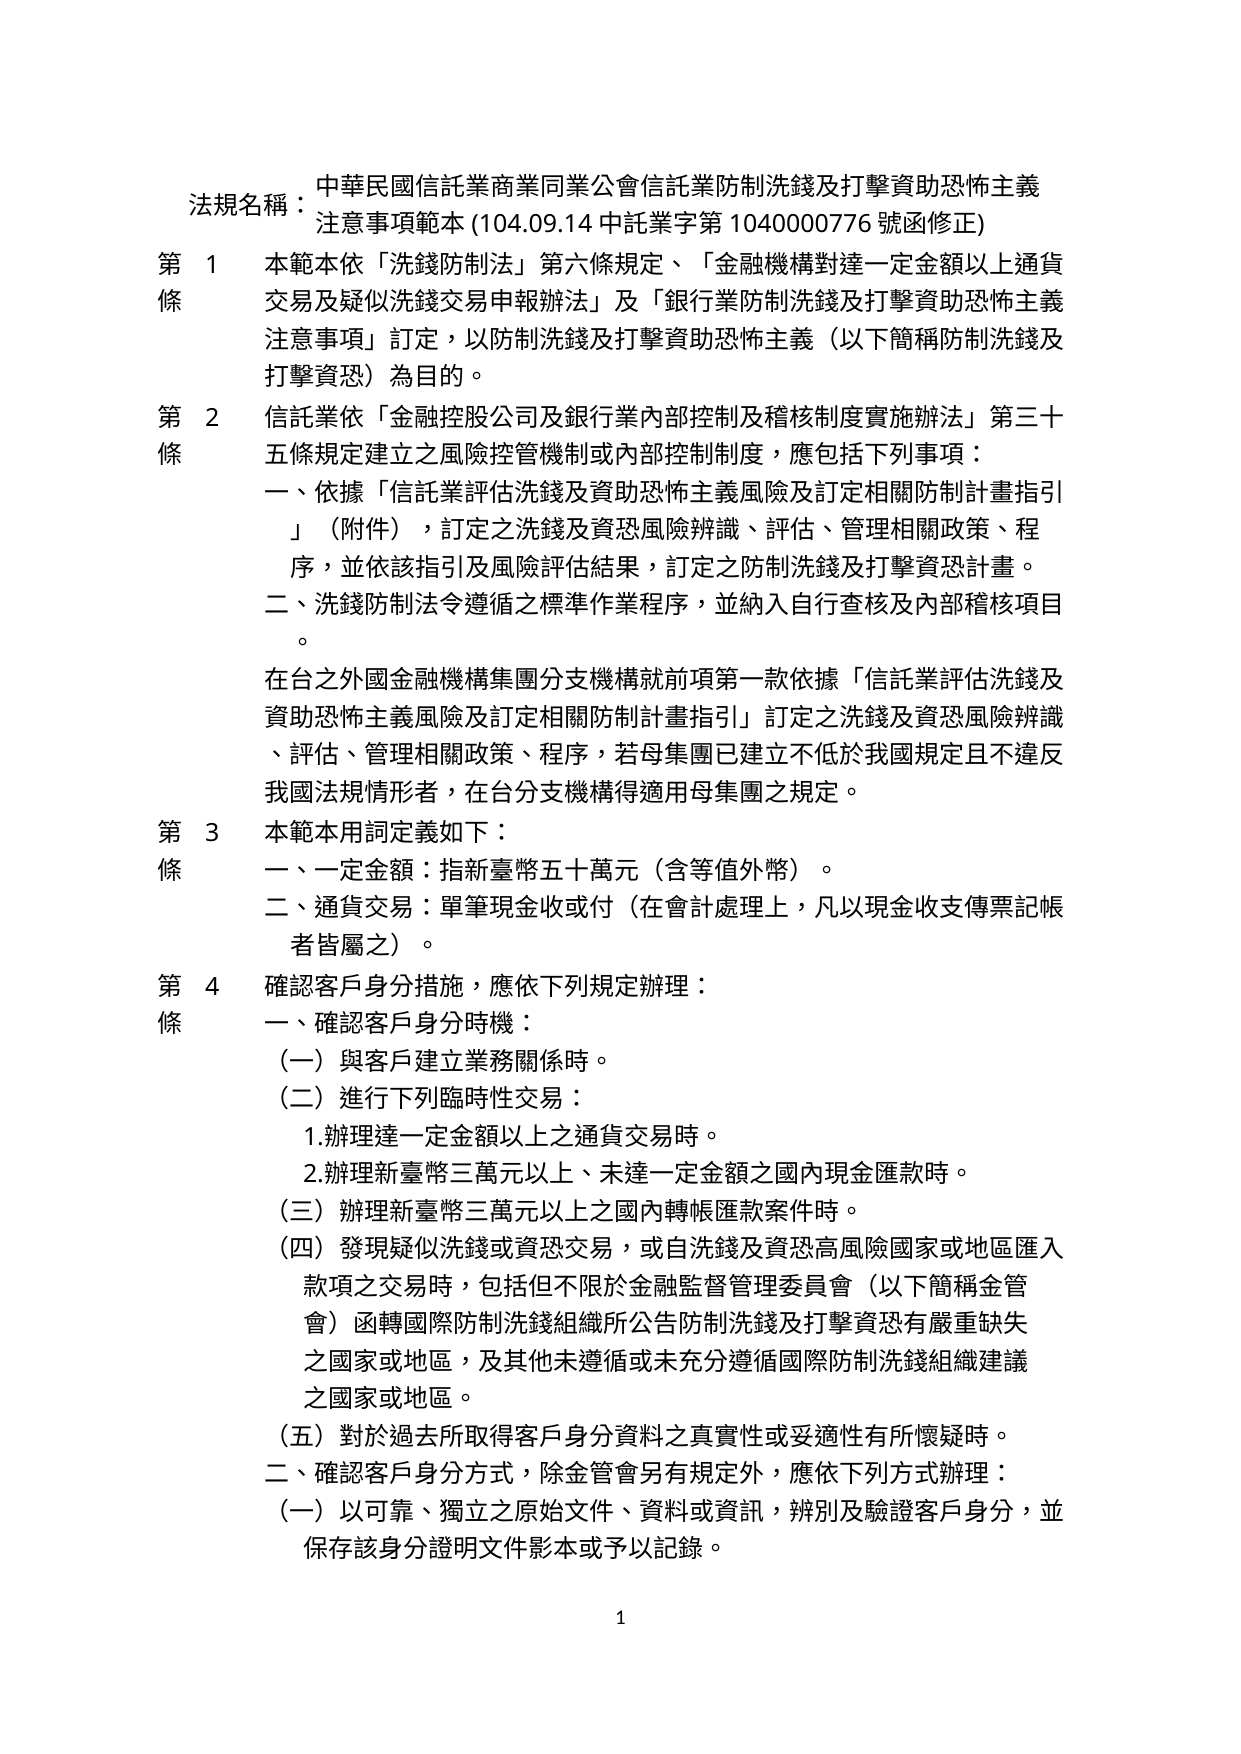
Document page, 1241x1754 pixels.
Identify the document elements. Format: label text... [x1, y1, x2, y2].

table_cell 確認客戶身分措施，應依下列規定辦理： 一、確認客戶身分時機： （一）與客戶建立業務關係時。 （二）進行下列臨時性交易： 1.辦理達一定金額以上之通貨交易時。 2.辦理新臺幣三萬元以上、未達一定金額之國內現金匯款時。 （三）辦理新臺幣三萬元以上之國內轉帳匯款案件時。 （四）發現疑似洗錢或資恐交易，或自洗錢及資恐高風險國家或地區匯入 款項之交易時，包括但不限於金融監督管理委員會（以下簡稱金管 會）函轉國際防制洗錢組織所公告防制洗錢及打擊資恐有嚴重缺失 之國家或地區，及其他未遵循或未充分遵循國際防制洗錢組織建議 之國家或地區。 （五）對於過去所取得客戶身分資料之真實性或妥適性有所懷疑時。 二、確認客戶身分方式，除金管會另有規定外，應依下列方式辦理： （一）以可靠、獨立之原始文件、資料或資訊，辨別及驗證客戶身分，並 保存該身分證明文件影本或予以記錄。 [263, 964, 1084, 1567]
table_header 法規名稱： [185, 165, 314, 242]
table_header 第 1 條 [156, 242, 262, 395]
table_cell 第 3 條 [156, 811, 262, 964]
table_header 中華民國信託業商業同業公會信託業防制洗錢及打擊資助恐怖主義注意事項範本 (104.09.14 中託業字第1040000776號函修正) [314, 165, 1055, 242]
table_cell 信託業依「金融控股公司及銀行業內部控制及稽核制度實施辦法」第三十 五條規定建立之風險控管機制或內部控制制度，應包括下列事項： 一、依據「信託業評估洗錢及資助恐怖主義風險及訂定相關防制計畫指引 」（附件），訂定之洗錢及資恐風險辨識、評估、管理相關政策、程 序，並依該指引及風險評估結果，訂定之防制洗錢及打擊資恐計畫。 二、洗錢防制法令遵循之標準作業程序，並納入自行查核及內部稽核項目 。 在台之外國金融機構集團分支機構就前項第一款依據「信託業評估洗錢及 資助恐怖主義風險及訂定相關防制計畫指引」訂定之洗錢及資恐風險辨識 、評估、管理相關政策、程序，若母集團已建立不低於我國規定且不違反 我國法規情形者，在台分支機構得適用母集團之規定。 [263, 395, 1084, 811]
table_cell 本範本用詞定義如下： 一、一定金額：指新臺幣五十萬元（含等值外幣）。 二、通貨交易：單筆現金收或付（在會計處理上，凡以現金收支傳票記帳 者皆屬之）。 [263, 811, 1084, 964]
table_header 本範本依「洗錢防制法」第六條規定、「金融機構對達一定金額以上通貨 交易及疑似洗錢交易申報辦法」及「銀行業防制洗錢及打擊資助恐怖主義 注意事項」訂定，以防制洗錢及打擊資助恐怖主義（以下簡稱防制洗錢及 打擊資恐）為目的。 [263, 242, 1084, 395]
table_cell 第 2 條 [156, 395, 262, 811]
table_cell 第 4 條 [156, 964, 262, 1567]
